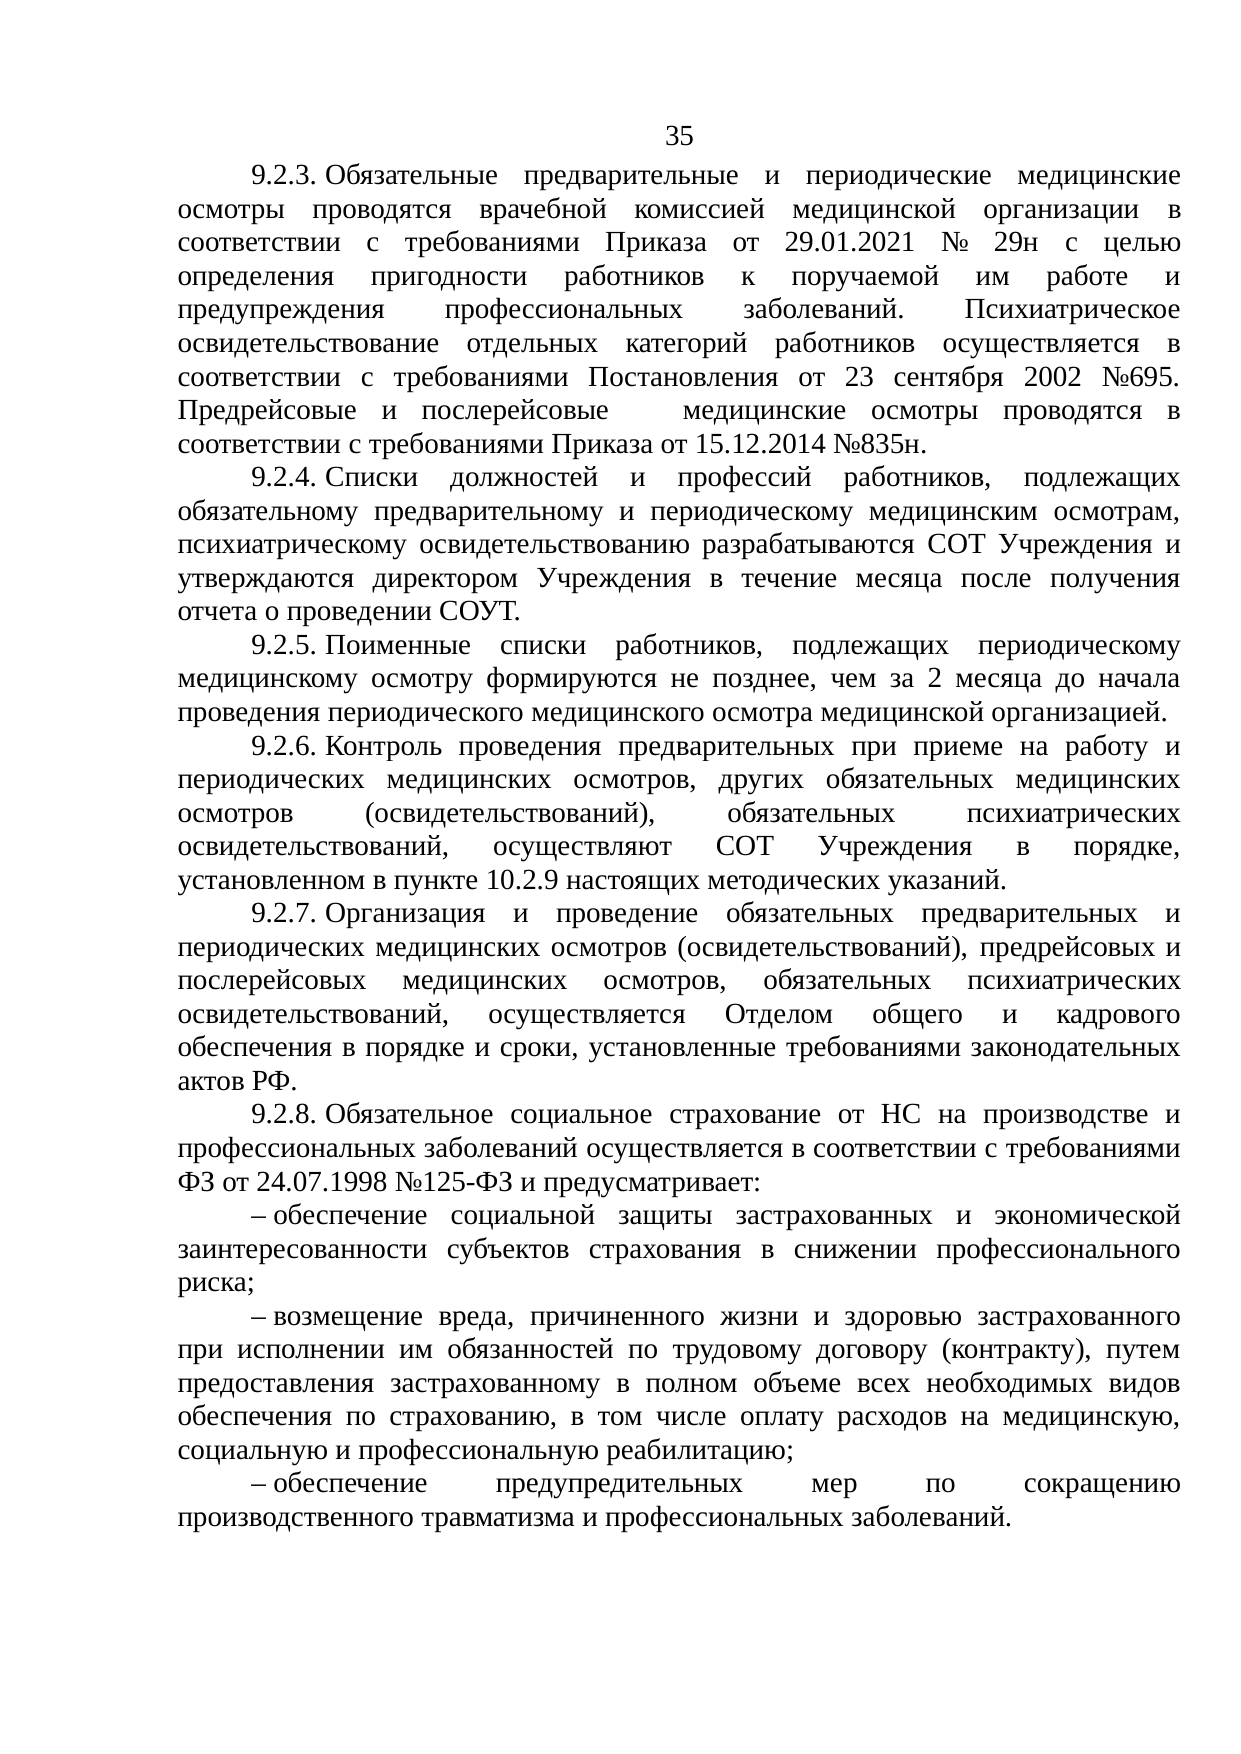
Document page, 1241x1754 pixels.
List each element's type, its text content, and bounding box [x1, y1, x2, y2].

list Обязательное социальное страхование от НС на производстве и профессиональных заболеваний осуществляется в соответствии с требованиями ФЗ от 24.07.1998 №125-ФЗ и предусматривает: [177, 1097, 1181, 1197]
list Списки должностей и профессий работников, подлежащих обязательному предварительному и периодическому медицинским осмотрам, психиатрическому освидетельствованию разрабатываются СОТ Учреждения и утверждаются директором Учреждения в течение месяца после получения отчета о проведении СОУТ. [177, 459, 1181, 627]
list Контроль проведения предварительных при приеме на работу и периодических медицинских осмотров, других обязательных медицинских осмотров (освидетельствований), обязательных психиатрических освидетельствований, осуществляют СОТ Учреждения в порядке, установленном в пункте 10.2.9 настоящих методических указаний. [177, 728, 1181, 896]
text – возмещение вреда, причиненного жизни и здоровью застрахованного при исполнении им обязанностей по трудовому договору (контракту), путем предоставления застрахованному в полном объеме всех необходимых видов обеспечения по страхованию, в том числе оплату расходов на медицинскую, социальную и профессиональную реабилитацию; [177, 1298, 1181, 1466]
text – обеспечение предупредительных мер по сокращению производственного травматизма и профессиональных заболеваний. [177, 1466, 1181, 1533]
list Обязательные предварительные и периодические медицинские осмотры проводятся врачебной комиссией медицинской организации в соответствии с требованиями Приказа от 29.01.2021 № 29н с целью определения пригодности работников к поручаемой им работе и предупреждения профессиональных заболеваний. Психиатрическое освидетельствование отдельных категорий работников осуществляется в соответствии с требованиями Постановления от 23 сентября 2002 №695. Предрейсовые и послерейсовые медицинские осмотры проводятся в соответствии с требованиями Приказа от 15.12.2014 №835н. [177, 158, 1181, 459]
list Организация и проведение обязательных предварительных и периодических медицинских осмотров (освидетельствований), предрейсовых и послерейсовых медицинских осмотров, обязательных психиатрических освидетельствований, осуществляется Отделом общего и кадрового обеспечения в порядке и сроки, установленные требованиями законодательных актов РФ. [177, 896, 1181, 1097]
list Поименные списки работников, подлежащих периодическому медицинскому осмотру формируются не позднее, чем за 2 месяца до начала проведения периодического медицинского осмотра медицинской организацией. [177, 627, 1181, 728]
text – обеспечение социальной защиты застрахованных и экономической заинтересованности субъектов страхования в снижении профессионального риска; [177, 1197, 1181, 1298]
